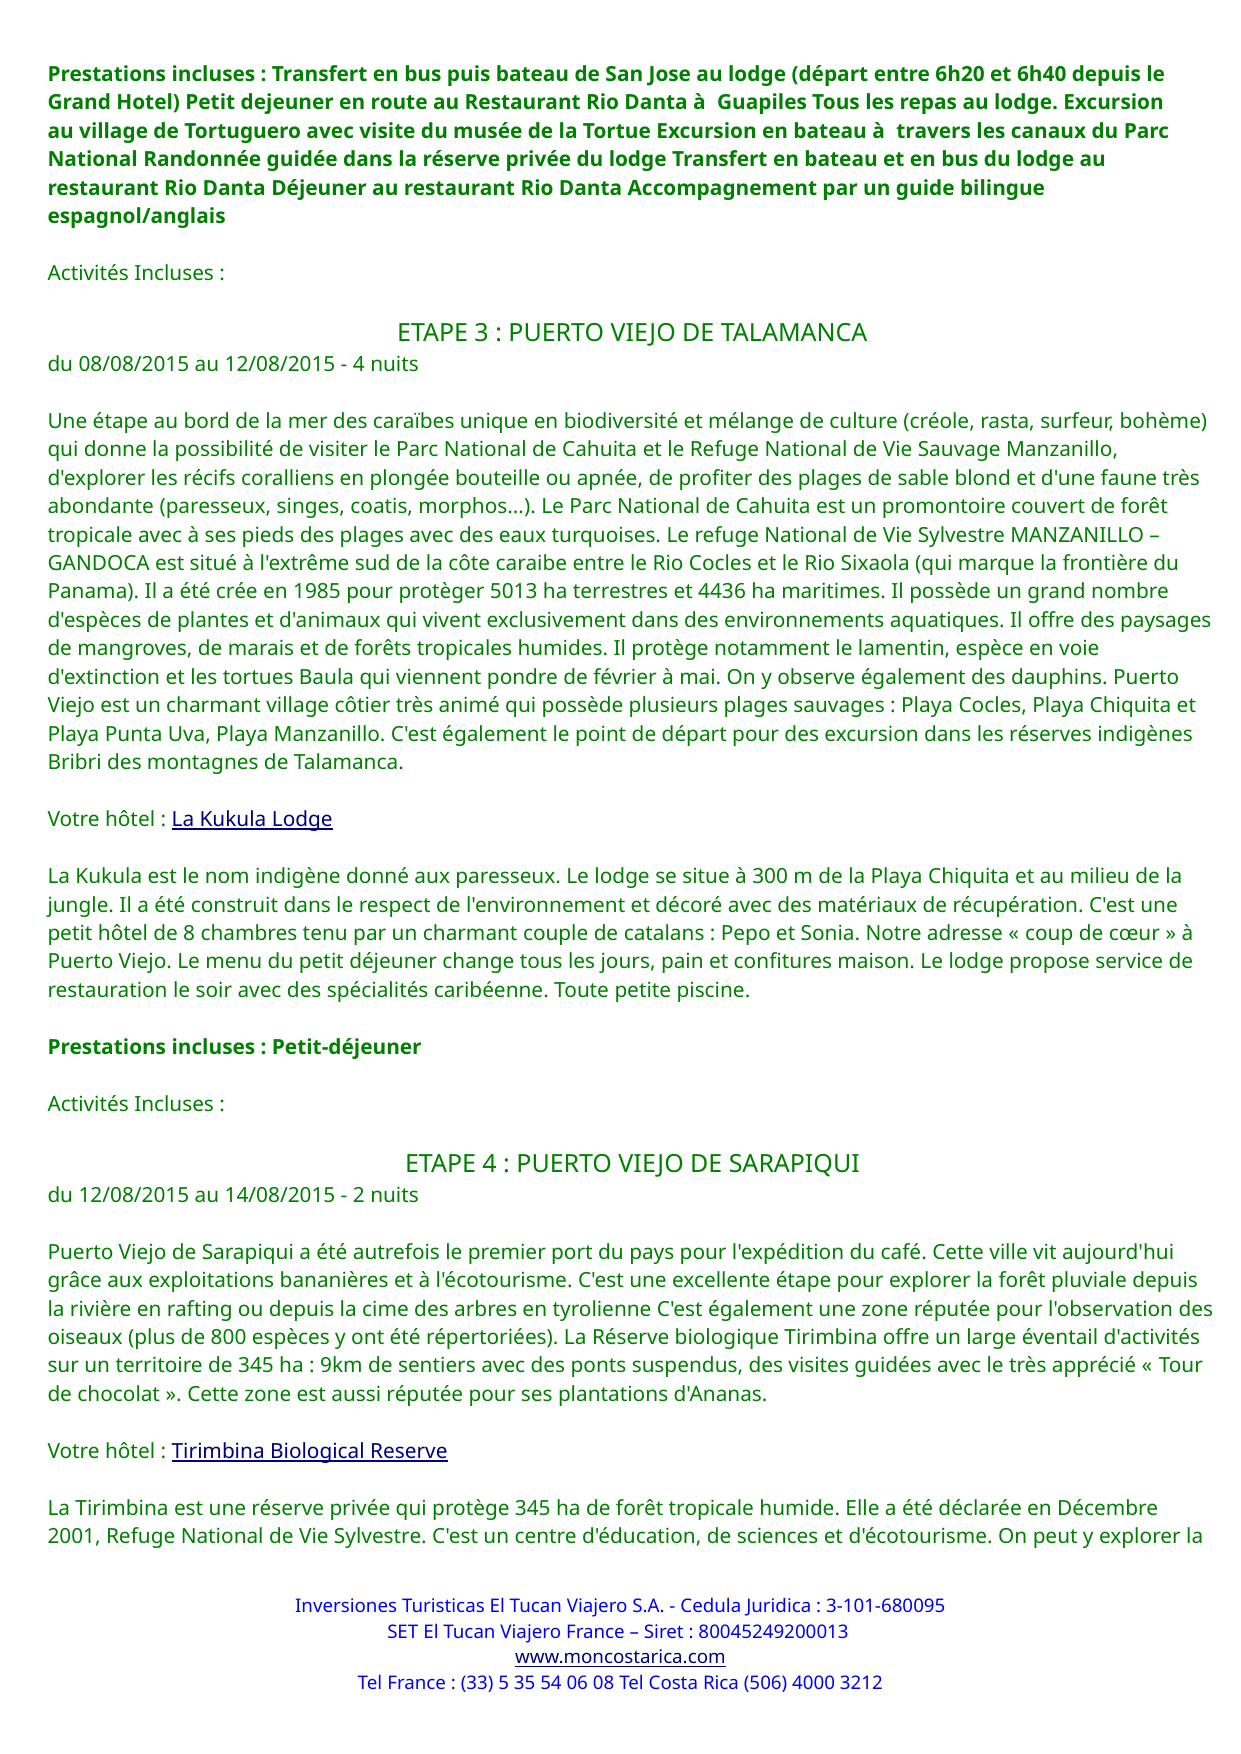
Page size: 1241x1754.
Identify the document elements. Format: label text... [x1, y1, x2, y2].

text du 08/08/2015 au 12/08/2015 - 4 nuits [47, 349, 1217, 377]
text La Kukula est le nom indigène donné aux paresseux. Le lodge se situe à 300 m de la Playa Chiquita et au milieu de la jungle. Il a été construit dans le respect de l'environnement et décoré avec des matériaux de récupération. C'est une petit hôtel de 8 chambres tenu par un charmant couple de catalans : Pepo et Sonia. Notre adresse « coup de cœur » à Puerto Viejo. Le menu du petit déjeuner change tous les jours, pain et confitures maison. Le lodge propose service de restauration le soir avec des spécialités caribéenne. Toute petite piscine. [47, 861, 1217, 1003]
text Prestations incluses : Transfert en bus puis bateau de San Jose au lodge (départ entre 6h20 et 6h40 depuis le Grand Hotel) Petit dejeuner en route au Restaurant Rio Danta à Guapiles Tous les repas au lodge. Excursion au village de Tortuguero avec visite du musée de la Tortue Excursion en bateau à travers les canaux du Parc National Randonnée guidée dans la réserve privée du lodge Transfert en bateau et en bus du lodge au restaurant Rio Danta Déjeuner au restaurant Rio Danta Accompagnement par un guide bilingue espagnol/anglais [47, 59, 1193, 230]
text Votre hôtel : Tirimbina Biological Reserve [47, 1436, 1217, 1464]
text du 12/08/2015 au 14/08/2015 - 2 nuits [47, 1180, 1217, 1208]
text Prestations incluses : Petit-déjeuner [47, 1032, 1193, 1061]
text Votre hôtel : La Kukula Lodge [47, 804, 1217, 832]
text ETAPE 4 : PUERTO VIEJO DE SARAPIQUI [47, 1146, 1217, 1180]
text ETAPE 3 : PUERTO VIEJO DE TALAMANCA [47, 315, 1217, 349]
text Activités Incluses : [47, 258, 1217, 287]
text Puerto Viejo de Sarapiqui a été autrefois le premier port du pays pour l'expédition du café. Cette ville vit aujourd'hui grâce aux exploitations bananières et à l'écotourisme. C'est une excellente étape pour explorer la forêt pluviale depuis la rivière en rafting ou depuis la cime des arbres en tyrolienne C'est également une zone réputée pour l'observation des oiseaux (plus de 800 espèces y ont été répertoriées). La Réserve biologique Tirimbina offre un large éventail d'activités sur un territoire de 345 ha : 9km de sentiers avec des ponts suspendus, des visites guidées avec le très apprécié « Tour de chocolat ». Cette zone est aussi réputée pour ses plantations d'Ananas. [47, 1237, 1217, 1407]
text Une étape au bord de la mer des caraïbes unique en biodiversité et mélange de culture (créole, rasta, surfeur, bohème) qui donne la possibilité de visiter le Parc National de Cahuita et le Refuge National de Vie Sauvage Manzanillo, d'explorer les récifs coralliens en plongée bouteille ou apnée, de profiter des plages de sable blond et d'une faune très abondante (paresseux, singes, coatis, morphos...). Le Parc National de Cahuita est un promontoire couvert de forêt tropicale avec à ses pieds des plages avec des eaux turquoises. Le refuge National de Vie Sylvestre MANZANILLO – GANDOCA est situé à l'extrême sud de la côte caraibe entre le Rio Cocles et le Rio Sixaola (qui marque la frontière du Panama). Il a été crée en 1985 pour protèger 5013 ha terrestres et 4436 ha maritimes. Il possède un grand nombre d'espèces de plantes et d'animaux qui vivent exclusivement dans des environnements aquatiques. Il offre des paysages de mangroves, de marais et de forêts tropicales humides. Il protège notamment le lamentin, espèce en voie d'extinction et les tortues Baula qui viennent pondre de février à mai. On y observe également des dauphins. Puerto Viejo est un charmant village côtier très animé qui possède plusieurs plages sauvages : Playa Cocles, Playa Chiquita et Playa Punta Uva, Playa Manzanillo. C'est également le point de départ pour des excursion dans les réserves indigènes Bribri des montagnes de Talamanca. [47, 406, 1217, 776]
text La Tirimbina est une réserve privée qui protège 345 ha de forêt tropicale humide. Elle a été déclarée en Décembre 2001, Refuge National de Vie Sylvestre. C'est un centre d'éducation, de sciences et d'écotourisme. On peut y explorer la [47, 1493, 1217, 1550]
text Activités Incluses : [47, 1089, 1217, 1117]
